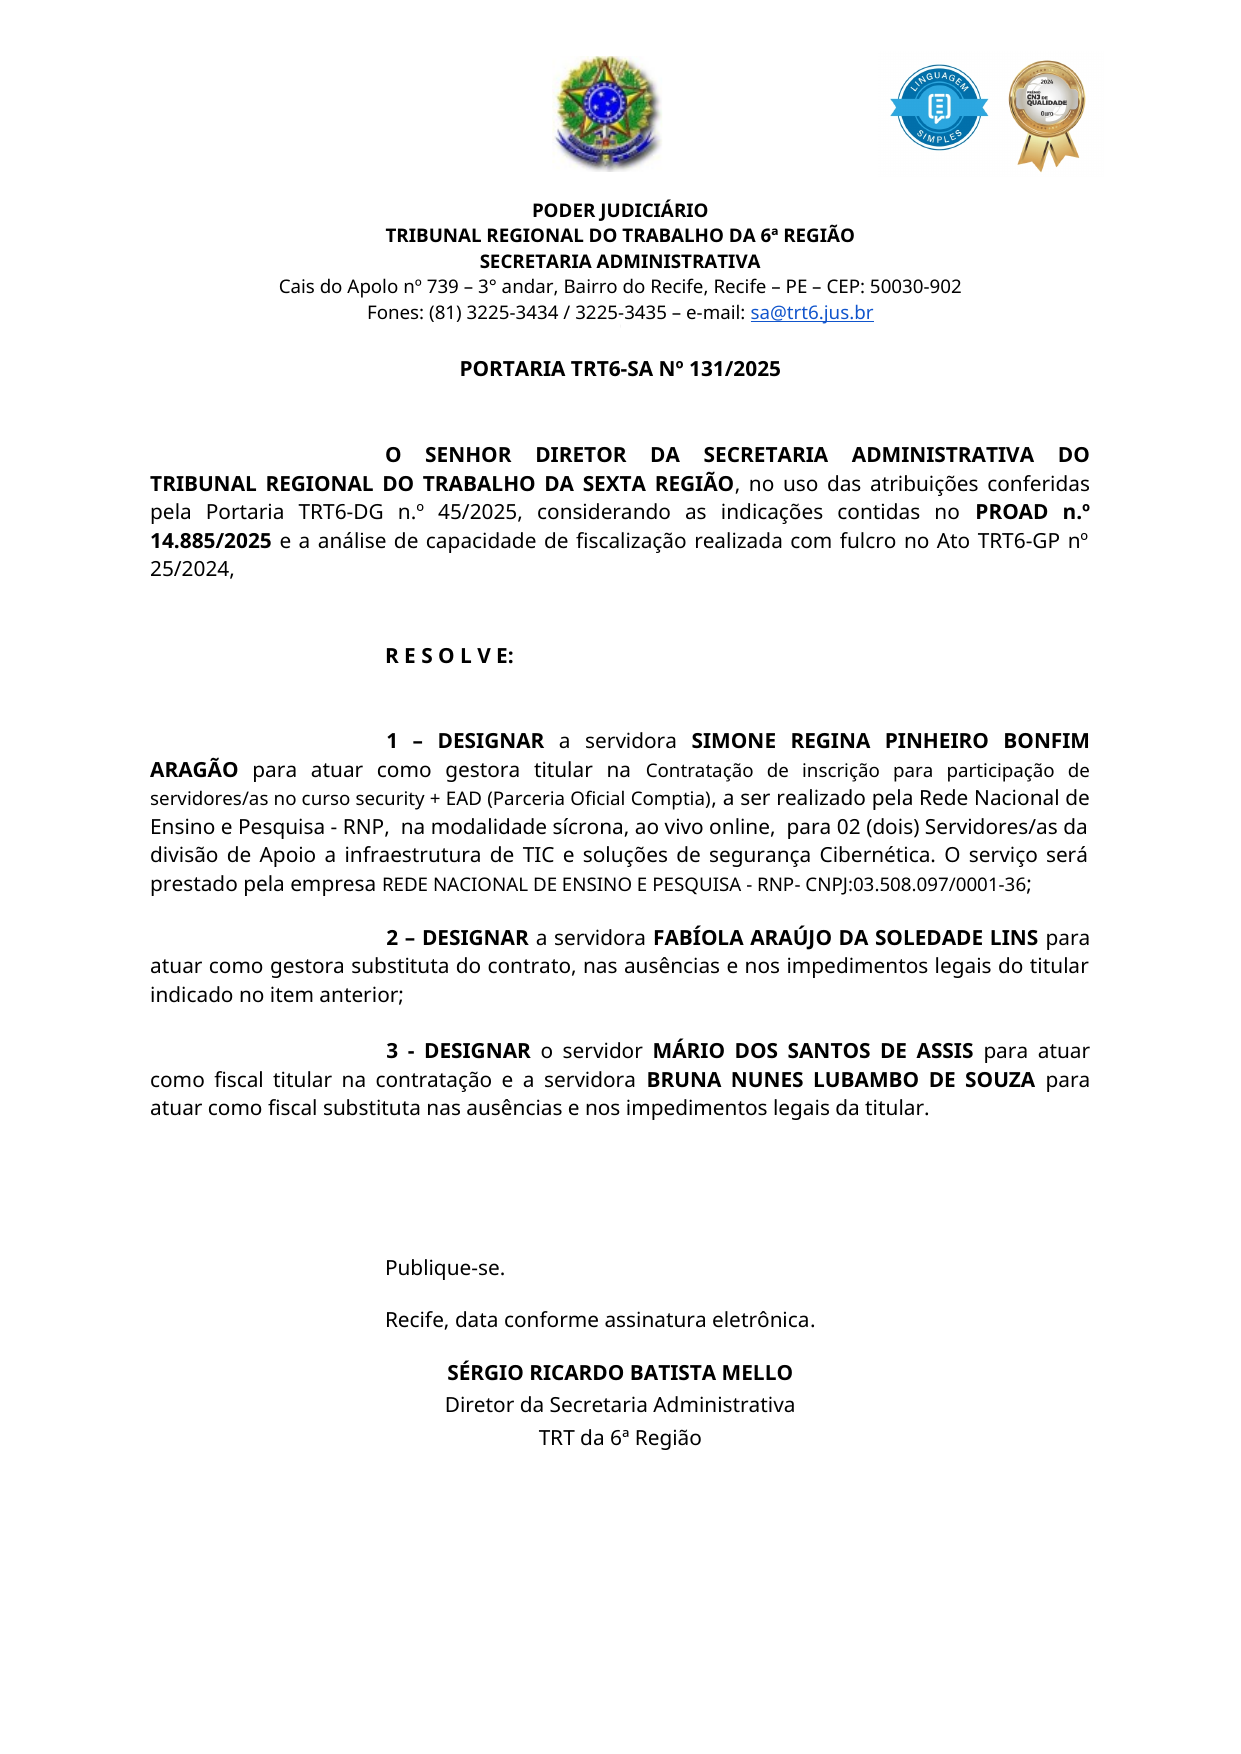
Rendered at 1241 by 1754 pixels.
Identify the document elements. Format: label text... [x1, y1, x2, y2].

text 2 – DESIGNAR a servidora FABÍOLA ARAÚJO DA SOLEDADE LINS para atuar como gestora substituta do contrato, nas ausências e nos impedimentos legais do titular indicado no item anterior; [150, 923, 1090, 1008]
text SÉRGIO RICARDO BATISTA MELLO [150, 1358, 1090, 1386]
text Publique-se. [150, 1253, 1090, 1281]
picture [552, 56, 663, 172]
text TRT da 6ª Região [150, 1423, 1090, 1452]
text R E S O L V E: [150, 641, 1090, 670]
text PORTARIA TRT6-SA Nº 131/2025 [150, 354, 1090, 383]
text O SENHOR DIRETOR DA SECRETARIA ADMINISTRATIVA DO TRIBUNAL REGIONAL DO TRABALHO DA SEXTA REGIÃO, no uso das atribuições conferidas pela Portaria TRT6-DG n.º 45/2025, considerando as indicações contidas no PROAD n.º 14.885/2025 e a análise de capacidade de fiscalização realizada com fulcro no Ato TRT6-GP nº 25/2024, [150, 440, 1090, 583]
text Recife, data conforme assinatura eletrônica. [150, 1306, 1090, 1334]
text Diretor da Secretaria Administrativa [150, 1391, 1090, 1419]
picture [878, 51, 1104, 177]
text 3 - DESIGNAR o servidor MÁRIO DOS SANTOS DE ASSIS para atuar como fiscal titular na contratação e a servidora BRUNA NUNES LUBAMBO DE SOUZA para atuar como fiscal substituta nas ausências e nos impedimentos legais da titular. [150, 1037, 1090, 1122]
text 1 – DESIGNAR a servidora SIMONE REGINA PINHEIRO BONFIM ARAGÃO para atuar como gestora titular na Contratação de inscrição para participação de servidores/as no curso security + EAD (Parceria Oficial Comptia), a ser realizado pela Rede Nacional de Ensino e Pesquisa - RNP, na modalidade sícrona, ao vivo online, para 02 (dois) Servidores/as da divisão de Apoio a infraestrutura de TIC e soluções de segurança Cibernética. O serviço será prestado pela empresa REDE NACIONAL DE ENSINO E PESQUISA - RNP- CNPJ:03.508.097/0001-36; [150, 727, 1090, 897]
